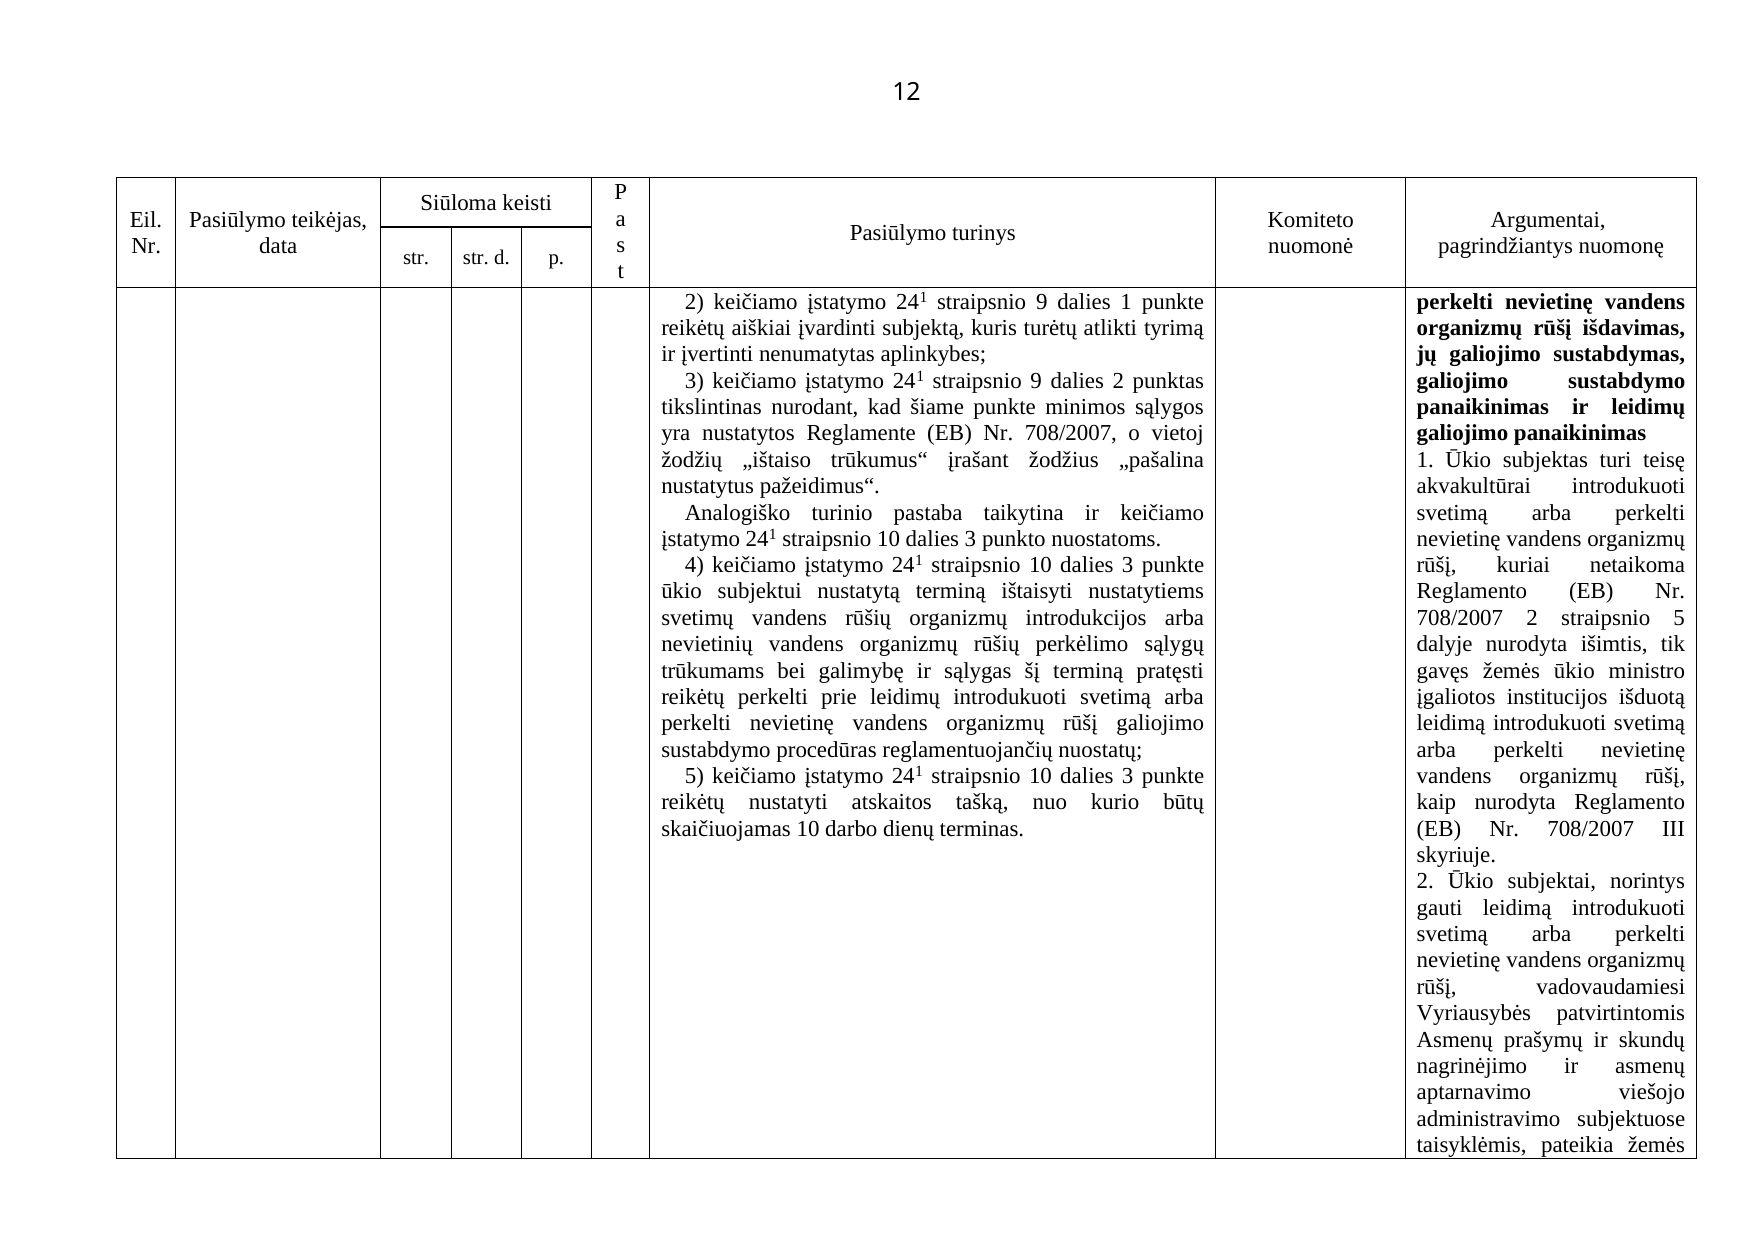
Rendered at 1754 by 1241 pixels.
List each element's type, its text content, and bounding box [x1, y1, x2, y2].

table_cell [1216, 288, 1405, 1157]
table_cell perkelti nevietinę vandens organizmų rūšį išdavimas, jų galiojimo sustabdymas, galiojimo sustabdymo panaikinimas ir leidimų galiojimo panaikinimas 1. Ūkio subjektas turi teisę akvakultūrai introdukuoti svetimą arba perkelti nevietinę vandens organizmų rūšį, kuriai netaikoma Reglamento (EB) Nr. 708/2007 2 straipsnio 5 dalyje nurodyta išimtis, tik gavęs žemės ūkio ministro įgaliotos institucijos išduotą leidimą introdukuoti svetimą arba perkelti nevietinę vandens organizmų rūšį, kaip nurodyta Reglamento (EB) Nr. 708/2007 III skyriuje. 2. Ūkio subjektai, norintys gauti leidimą introdukuoti svetimą arba perkelti nevietinę vandens organizmų rūšį, vadovaudamiesi Vyriausybės patvirtintomis Asmenų prašymų ir skundų nagrinėjimo ir asmenų aptarnavimo viešojo administravimo subjektuose taisyklėmis, pateikia žemės [1406, 288, 1696, 1157]
table_cell str. d. [452, 228, 521, 287]
table_header Pasiūlymo turinys [650, 178, 1215, 287]
table_cell [452, 288, 521, 1157]
table_cell [117, 288, 175, 1157]
table_header Eil. Nr. [117, 178, 175, 287]
table_header Pastabos [592, 178, 649, 287]
table_cell [592, 288, 649, 1157]
table_cell [522, 288, 591, 1157]
table_cell p. [522, 228, 591, 287]
table_cell [176, 288, 380, 1157]
table_cell str. [381, 228, 451, 287]
table_header Pasiūlymo teikėjas, data [176, 178, 380, 287]
table_header Komiteto nuomonė [1216, 178, 1405, 287]
table_header Siūloma keisti [381, 178, 591, 226]
table_cell 2) keičiamo įstatymo 241 straipsnio 9 dalies 1 punkte reikėtų aiškiai įvardinti subjektą, kuris turėtų atlikti tyrimą ir įvertinti nenumatytas aplinkybes; 3) keičiamo įstatymo 241 straipsnio 9 dalies 2 punktas tikslintinas nurodant, kad šiame punkte minimos sąlygos yra nustatytos Reglamente (EB) Nr. 708/2007, o vietoj žodžių „ištaiso trūkumus“ įrašant žodžius „pašalina nustatytus pažeidimus“. Analogiško turinio pastaba taikytina ir keičiamo įstatymo 241 straipsnio 10 dalies 3 punkto nuostatoms. 4) keičiamo įstatymo 241 straipsnio 10 dalies 3 punkte ūkio subjektui nustatytą terminą ištaisyti nustatytiems svetimų vandens rūšių organizmų introdukcijos arba nevietinių vandens organizmų rūšių perkėlimo sąlygų trūkumams bei galimybę ir sąlygas šį terminą pratęsti reikėtų perkelti prie leidimų introdukuoti svetimą arba perkelti nevietinę vandens organizmų rūšį galiojimo sustabdymo procedūras reglamentuojančių nuostatų; 5) keičiamo įstatymo 241 straipsnio 10 dalies 3 punkte reikėtų nustatyti atskaitos tašką, nuo kurio būtų skaičiuojamas 10 darbo dienų terminas. [650, 288, 1215, 1157]
table_cell [381, 288, 451, 1157]
table_header Argumentai, pagrindžiantys nuomonę [1406, 178, 1696, 287]
